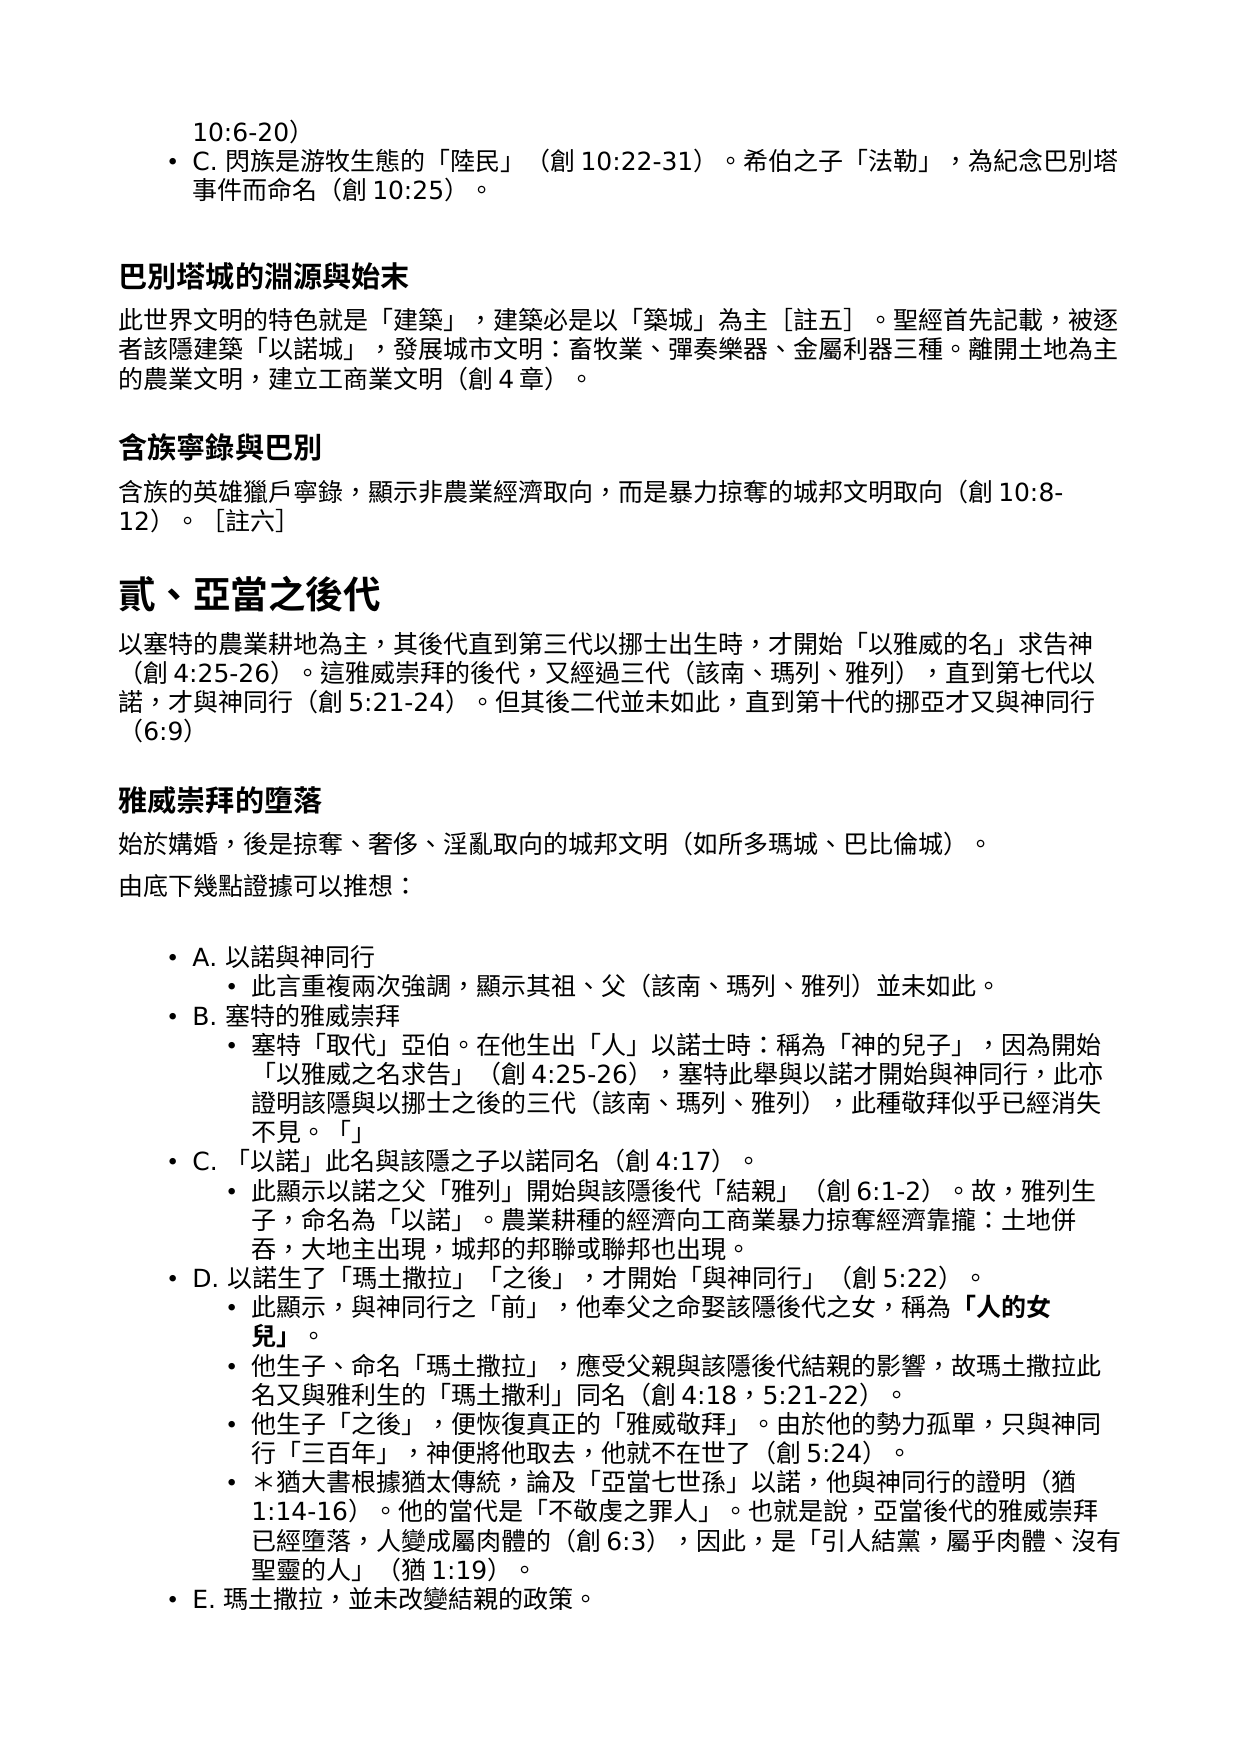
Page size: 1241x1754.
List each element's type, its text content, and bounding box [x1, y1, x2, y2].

list C. 閃族是游牧生態的「陸民」（創10:22-31）。希伯之子「法勒」，為紀念巴別塔事件而命名（創10:25）。 [177, 147, 1122, 206]
list ＊猶大書根據猶太傳統，論及「亞當七世孫」以諾，他與神同行的證明（猶1:14-16）。他的當代是「不敬虔之罪人」。也就是說，亞當後代的雅威崇拜已經墮落，人變成屬肉體的（創6:3），因此，是「引人結黨，屬乎肉體、沒有聖靈的人」（猶1:19）。 [236, 1468, 1122, 1585]
list A. 以諾與神同行 [177, 943, 1122, 973]
subtitle 含族寧錄與巴別 [118, 432, 1122, 466]
list E. 瑪土撒拉，並未改變結親的政策。 [177, 1585, 1122, 1614]
list 他生子「之後」，便恢復真正的「雅威敬拜」。由於他的勢力孤單，只與神同行「三百年」，神便將他取去，他就不在世了（創5:24）。 [236, 1410, 1122, 1468]
list 塞特「取代」亞伯。在他生出「人」以諾士時：稱為「神的兒子」，因為開始「以雅威之名求告」（創4:25-26），塞特此舉與以諾才開始與神同行，此亦證明該隱與以挪士之後的三代（該南、瑪列、雅列），此種敬拜似乎已經消失不見。「」 [236, 1031, 1122, 1148]
list C. 「以諾」此名與該隱之子以諾同名（創4:17）。 [177, 1148, 1122, 1177]
list 此顯示以諾之父「雅列」開始與該隱後代「結親」（創6:1-2）。故，雅列生子，命名為「以諾」。農業耕種的經濟向工商業暴力掠奪經濟靠攏：土地併吞，大地主出現，城邦的邦聯或聯邦也出現。 [236, 1177, 1122, 1264]
subtitle 貳、亞當之後代 [118, 574, 1122, 617]
subtitle 雅威崇拜的墮落 [118, 784, 1122, 818]
list 此顯示，與神同行之「前」，他奉父之命娶該隱後代之女，稱為「人的女兒」。 [236, 1293, 1122, 1352]
list D. 以諾生了「瑪土撒拉」「之後」，才開始「與神同行」（創5:22）。 [177, 1264, 1122, 1293]
text 始於媾婚，後是掠奪、奢侈、淫亂取向的城邦文明（如所多瑪城、巴比倫城）。 [118, 831, 1122, 860]
list B. 塞特的雅威崇拜 [177, 1002, 1122, 1031]
list 此言重複兩次強調，顯示其祖、父（該南、瑪列、雅列）並未如此。 [236, 973, 1122, 1002]
list 10:6-20） [177, 118, 1122, 147]
text 含族的英雄獵戶寧錄，顯示非農業經濟取向，而是暴力掠奪的城邦文明取向（創10:8-12）。［註六］ [118, 478, 1122, 536]
text 以塞特的農業耕地為主，其後代直到第三代以挪士出生時，才開始「以雅威的名」求告神（創4:25-26）。這雅威崇拜的後代，又經過三代（該南、瑪列、雅列），直到第七代以諾，才與神同行（創5:21-24）。但其後二代並未如此，直到第十代的挪亞才又與神同行（6:9） [118, 630, 1122, 747]
text 由底下幾點證據可以推想： [118, 872, 1122, 901]
text 此世界文明的特色就是「建築」，建築必是以「築城」為主［註五］。聖經首先記載，被逐者該隱建築「以諾城」，發展城市文明：畜牧業、彈奏樂器、金屬利器三種。離開土地為主的農業文明，建立工商業文明（創4章）。 [118, 307, 1122, 394]
list 他生子、命名「瑪土撒拉」，應受父親與該隱後代結親的影響，故瑪土撒拉此名又與雅利生的「瑪土撒利」同名（創4:18，5:21-22）。 [236, 1352, 1122, 1410]
subtitle 巴別塔城的淵源與始末 [118, 260, 1122, 294]
